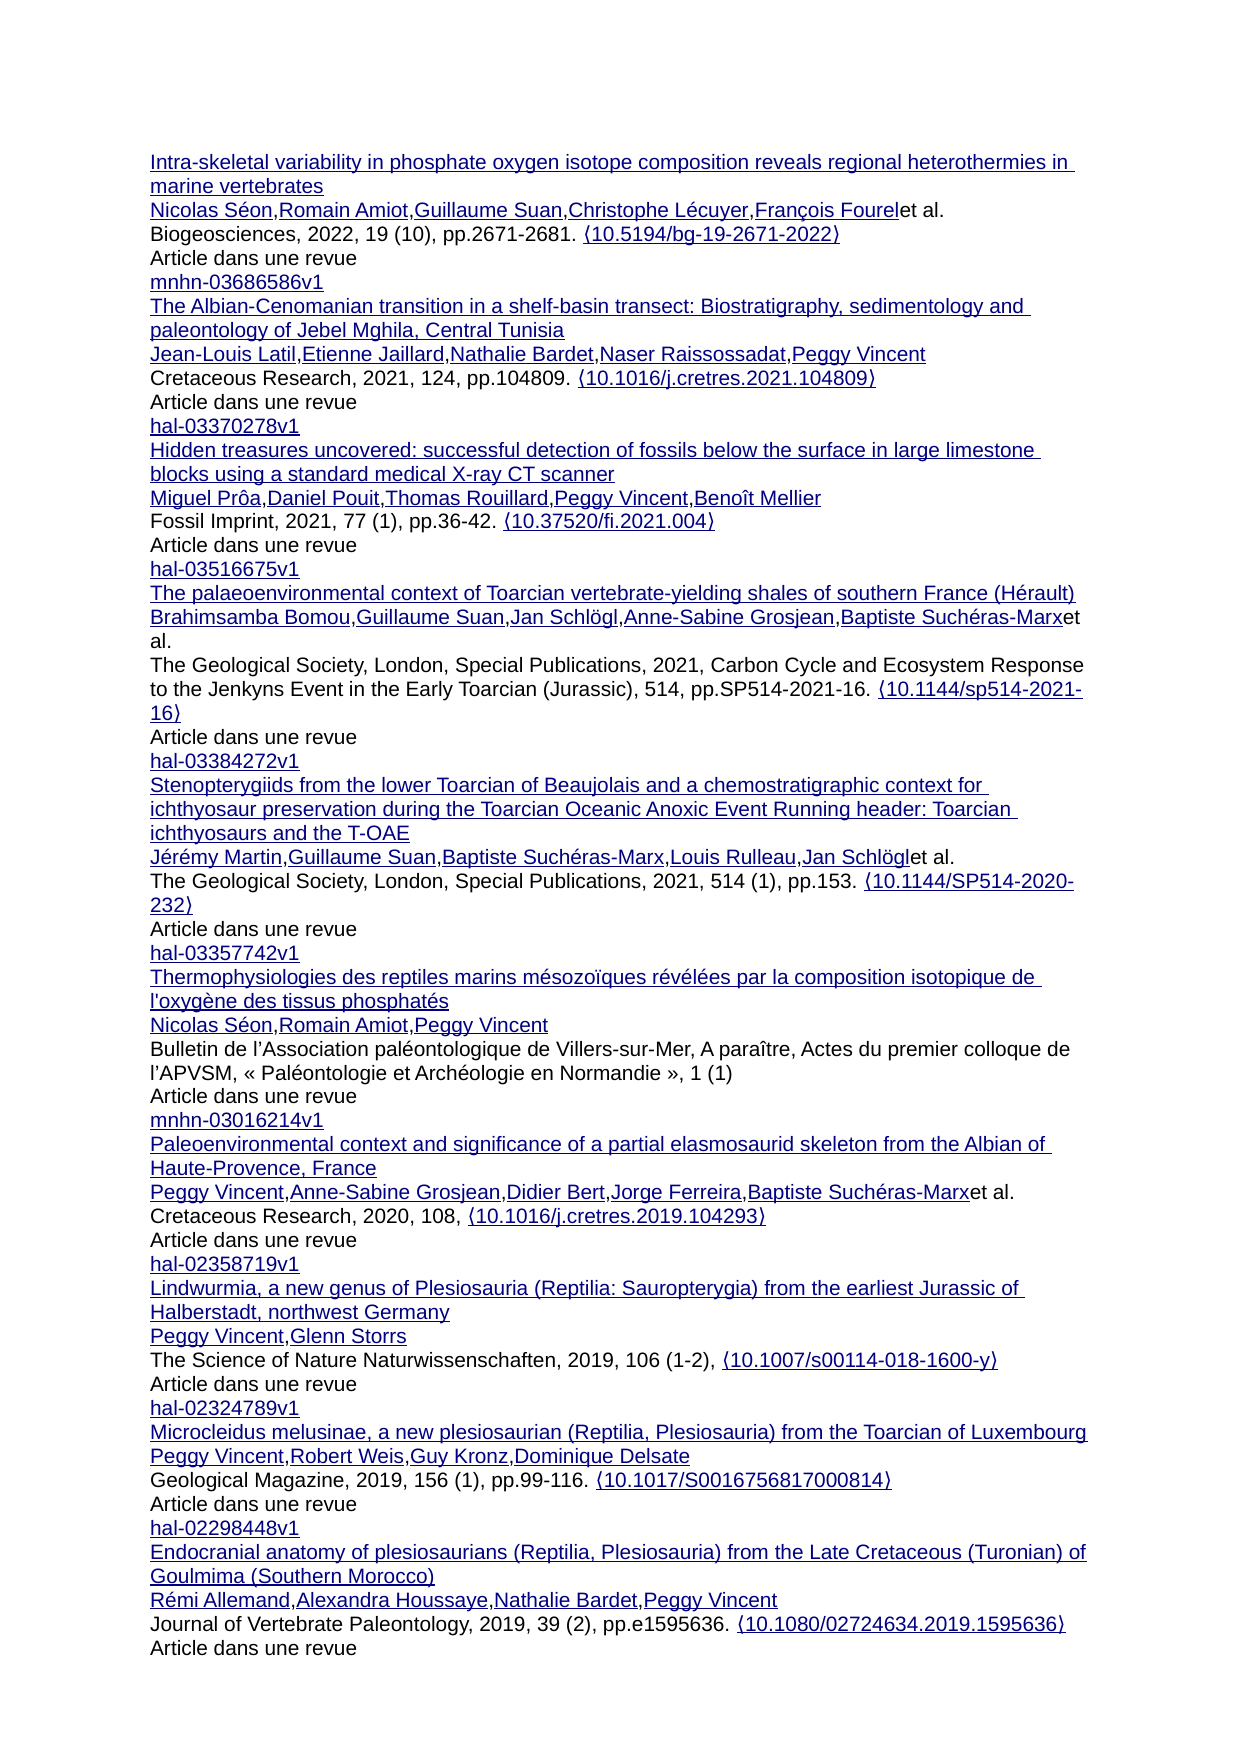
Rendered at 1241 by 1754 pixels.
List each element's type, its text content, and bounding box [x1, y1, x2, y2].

table_cell Lindwurmia, a new genus of Plesiosauria (Reptilia: Sauropterygia) from the earliest Jurassic of Halberstadt, northwest Germany Peggy Vincent,Glenn Storrs The Science of Nature Naturwissenschaften, 2019, 106 (1-2), ⟨10.1007/s00114-018-1600-y⟩ Article dans une revue hal-02324789v1 [150, 1276, 1090, 1420]
table_cell Hidden treasures uncovered: successful detection of fossils below the surface in large limestone blocks using a standard medical X-ray CT scanner Miguel Prôa,Daniel Pouit,Thomas Rouillard,Peggy Vincent,Benoît Mellier Fossil Imprint, 2021, 77 (1), pp.36-42. ⟨10.37520/fi.2021.004⟩ Article dans une revue hal-03516675v1 [150, 438, 1090, 581]
table_cell The palaeoenvironmental context of Toarcian vertebrate-yielding shales of southern France (Hérault) Brahimsamba Bomou,Guillaume Suan,Jan Schlögl,Anne-Sabine Grosjean,Baptiste Suchéras-Marxet al. The Geological Society, London, Special Publications, 2021, Carbon Cycle and Ecosystem Response to the Jenkyns Event in the Early Toarcian (Jurassic), 514, pp.SP514-2021-16. ⟨10.1144/sp514-2021-16⟩ Article dans une revue hal-03384272v1 [150, 581, 1090, 773]
table_cell Paleoenvironmental context and significance of a partial elasmosaurid skeleton from the Albian of Haute-Provence, France Peggy Vincent,Anne-Sabine Grosjean,Didier Bert,Jorge Ferreira,Baptiste Suchéras-Marxet al. Cretaceous Research, 2020, 108, ⟨10.1016/j.cretres.2019.104293⟩ Article dans une revue hal-02358719v1 [150, 1132, 1090, 1276]
table_cell The Albian-Cenomanian transition in a shelf-basin transect: Biostratigraphy, sedimentology and paleontology of Jebel Mghila, Central Tunisia Jean-Louis Latil,Etienne Jaillard,Nathalie Bardet,Naser Raissossadat,Peggy Vincent Cretaceous Research, 2021, 124, pp.104809. ⟨10.1016/j.cretres.2021.104809⟩ Article dans une revue hal-03370278v1 [150, 294, 1090, 437]
table_cell Microcleidus melusinae, a new plesiosaurian (Reptilia, Plesiosauria) from the Toarcian of Luxembourg Peggy Vincent,Robert Weis,Guy Kronz,Dominique Delsate Geological Magazine, 2019, 156 (1), pp.99-116. ⟨10.1017/S0016756817000814⟩ Article dans une revue hal-02298448v1 [150, 1420, 1090, 1539]
table_cell Intra-skeletal variability in phosphate oxygen isotope composition reveals regional heterothermies in marine vertebrates Nicolas Séon,Romain Amiot,Guillaume Suan,Christophe Lécuyer,François Fourelet al. Biogeosciences, 2022, 19 (10), pp.2671-2681. ⟨10.5194/bg-19-2671-2022⟩ Article dans une revue mnhn-03686586v1 [150, 150, 1090, 294]
table_cell Endocranial anatomy of plesiosaurians (Reptilia, Plesiosauria) from the Late Cretaceous (Turonian) of Goulmima (Southern Morocco) Rémi Allemand,Alexandra Houssaye,Nathalie Bardet,Peggy Vincent Journal of Vertebrate Paleontology, 2019, 39 (2), pp.e1595636. ⟨10.1080/02724634.2019.1595636⟩ Article dans une revue [150, 1540, 1090, 1659]
table_cell Thermophysiologies des reptiles marins mésozoïques révélées par la composition isotopique de l'oxygène des tissus phosphatés Nicolas Séon,Romain Amiot,Peggy Vincent Bulletin de l’Association paléontologique de Villers-sur-Mer, A paraître, Actes du premier colloque de l’APVSM, « Paléontologie et Archéologie en Normandie », 1 (1) Article dans une revue mnhn-03016214v1 [150, 965, 1090, 1132]
table_cell Stenopterygiids from the lower Toarcian of Beaujolais and a chemostratigraphic context for ichthyosaur preservation during the Toarcian Oceanic Anoxic Event Running header: Toarcian ichthyosaurs and the T-OAE Jérémy Martin,Guillaume Suan,Baptiste Suchéras-Marx,Louis Rulleau,Jan Schlöglet al. The Geological Society, London, Special Publications, 2021, 514 (1), pp.153. ⟨10.1144/SP514-2020-232⟩ Article dans une revue hal-03357742v1 [150, 773, 1090, 964]
